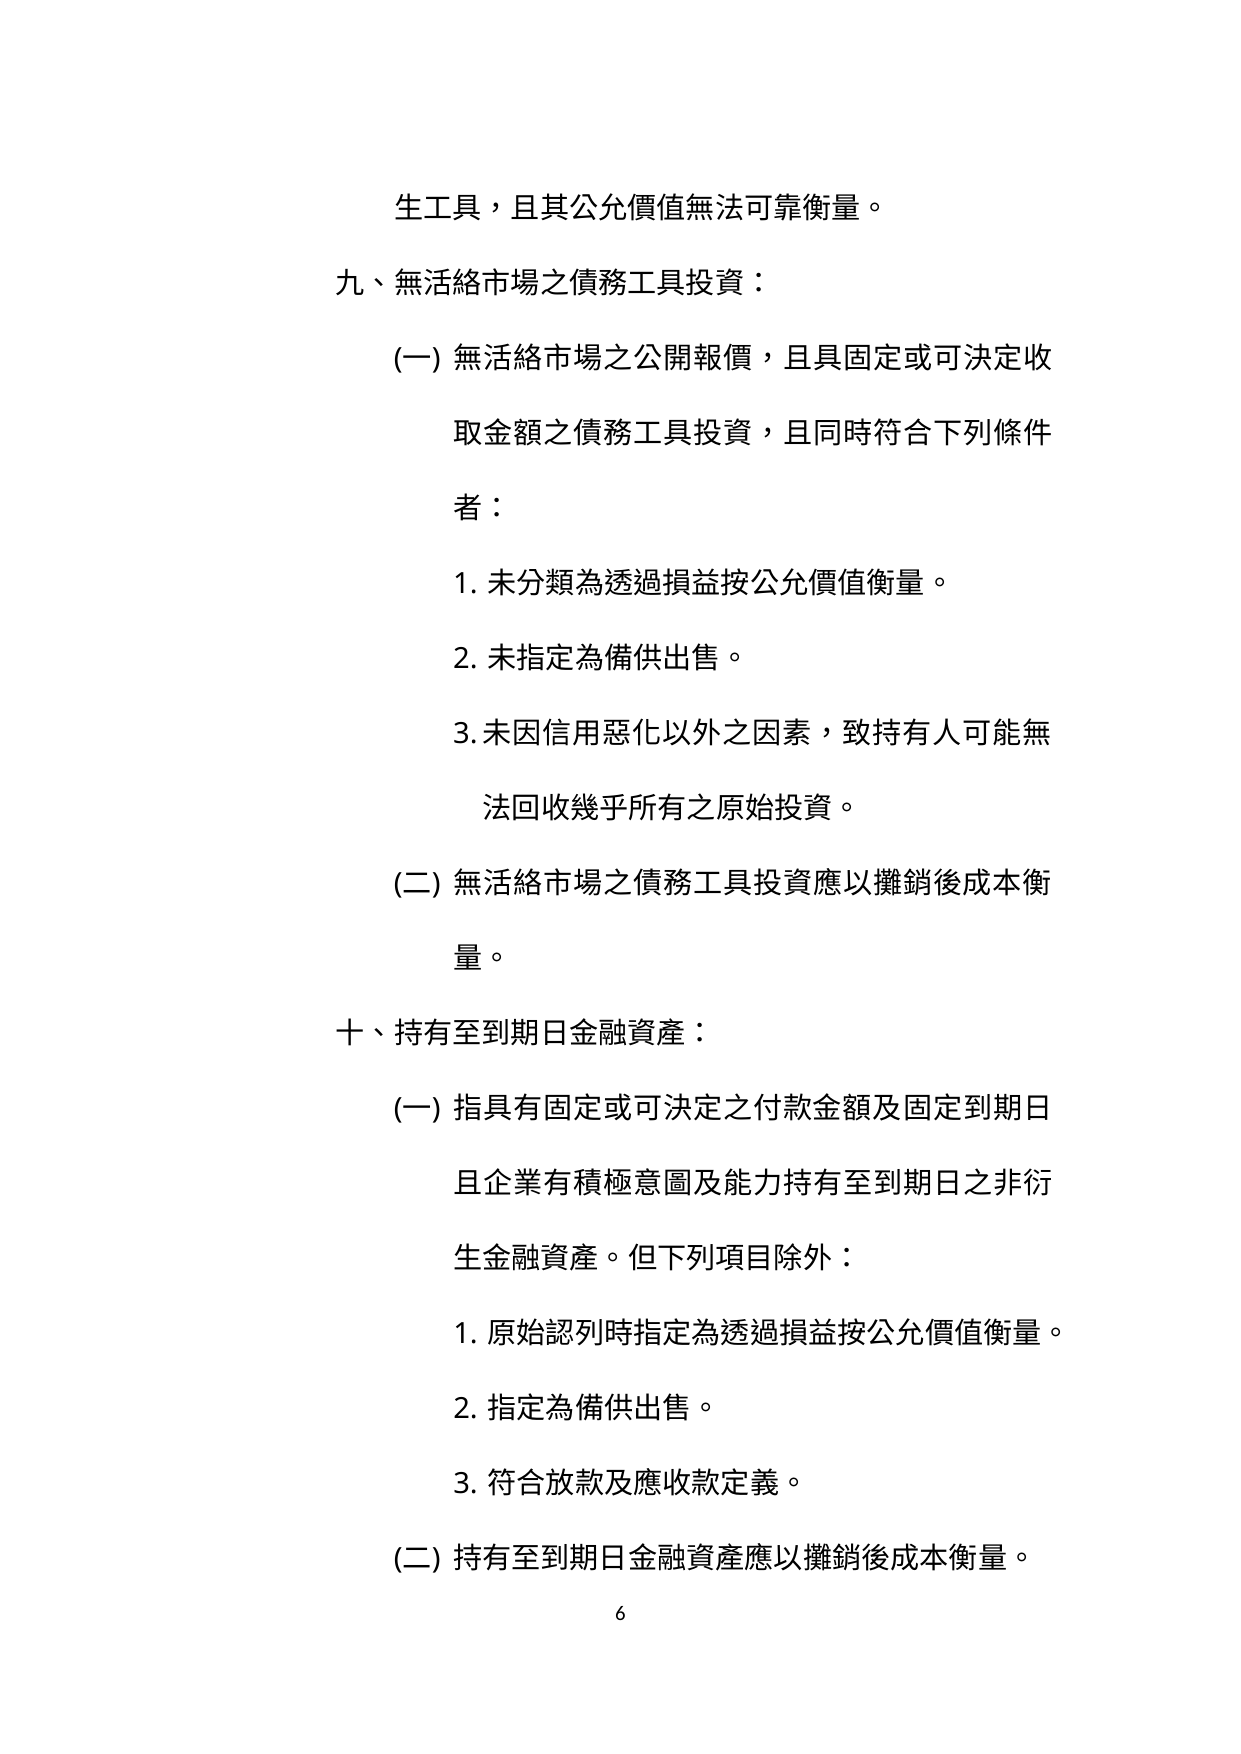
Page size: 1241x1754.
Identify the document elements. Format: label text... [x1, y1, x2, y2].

list 生工具，且其公允價值無法可靠衡量。 [335, 162, 1053, 237]
list 2. 指定為備供出售。 [237, 1362, 1053, 1437]
list 3. 符合放款及應收款定義。 [237, 1437, 1053, 1512]
list 無活絡市場之債務工具投資： [335, 237, 1053, 312]
list 未因信用惡化以外之因素，致持有人可能無法回收幾乎所有之原始投資。 [453, 687, 1053, 837]
list 指具有固定或可決定之付款金額及固定到期日，且企業有積極意圖及能力持有至到期日之非衍生金融資產。但下列項目除外： [394, 1062, 1053, 1287]
list 未分類為透過損益按公允價值衡量。 [453, 537, 1053, 612]
list 無活絡市場之公開報價，且具固定或可決定收取金額之債務工具投資，且同時符合下列條件者： [394, 312, 1053, 537]
list 未指定為備供出售。 [453, 612, 1053, 687]
list 1. 原始認列時指定為透過損益按公允價值衡量。 [237, 1287, 1053, 1362]
list 持有至到期日金融資產： [335, 987, 1053, 1062]
list 無活絡市場之債務工具投資應以攤銷後成本衡量。 [394, 837, 1053, 987]
list 持有至到期日金融資產應以攤銷後成本衡量。 [394, 1512, 1053, 1587]
